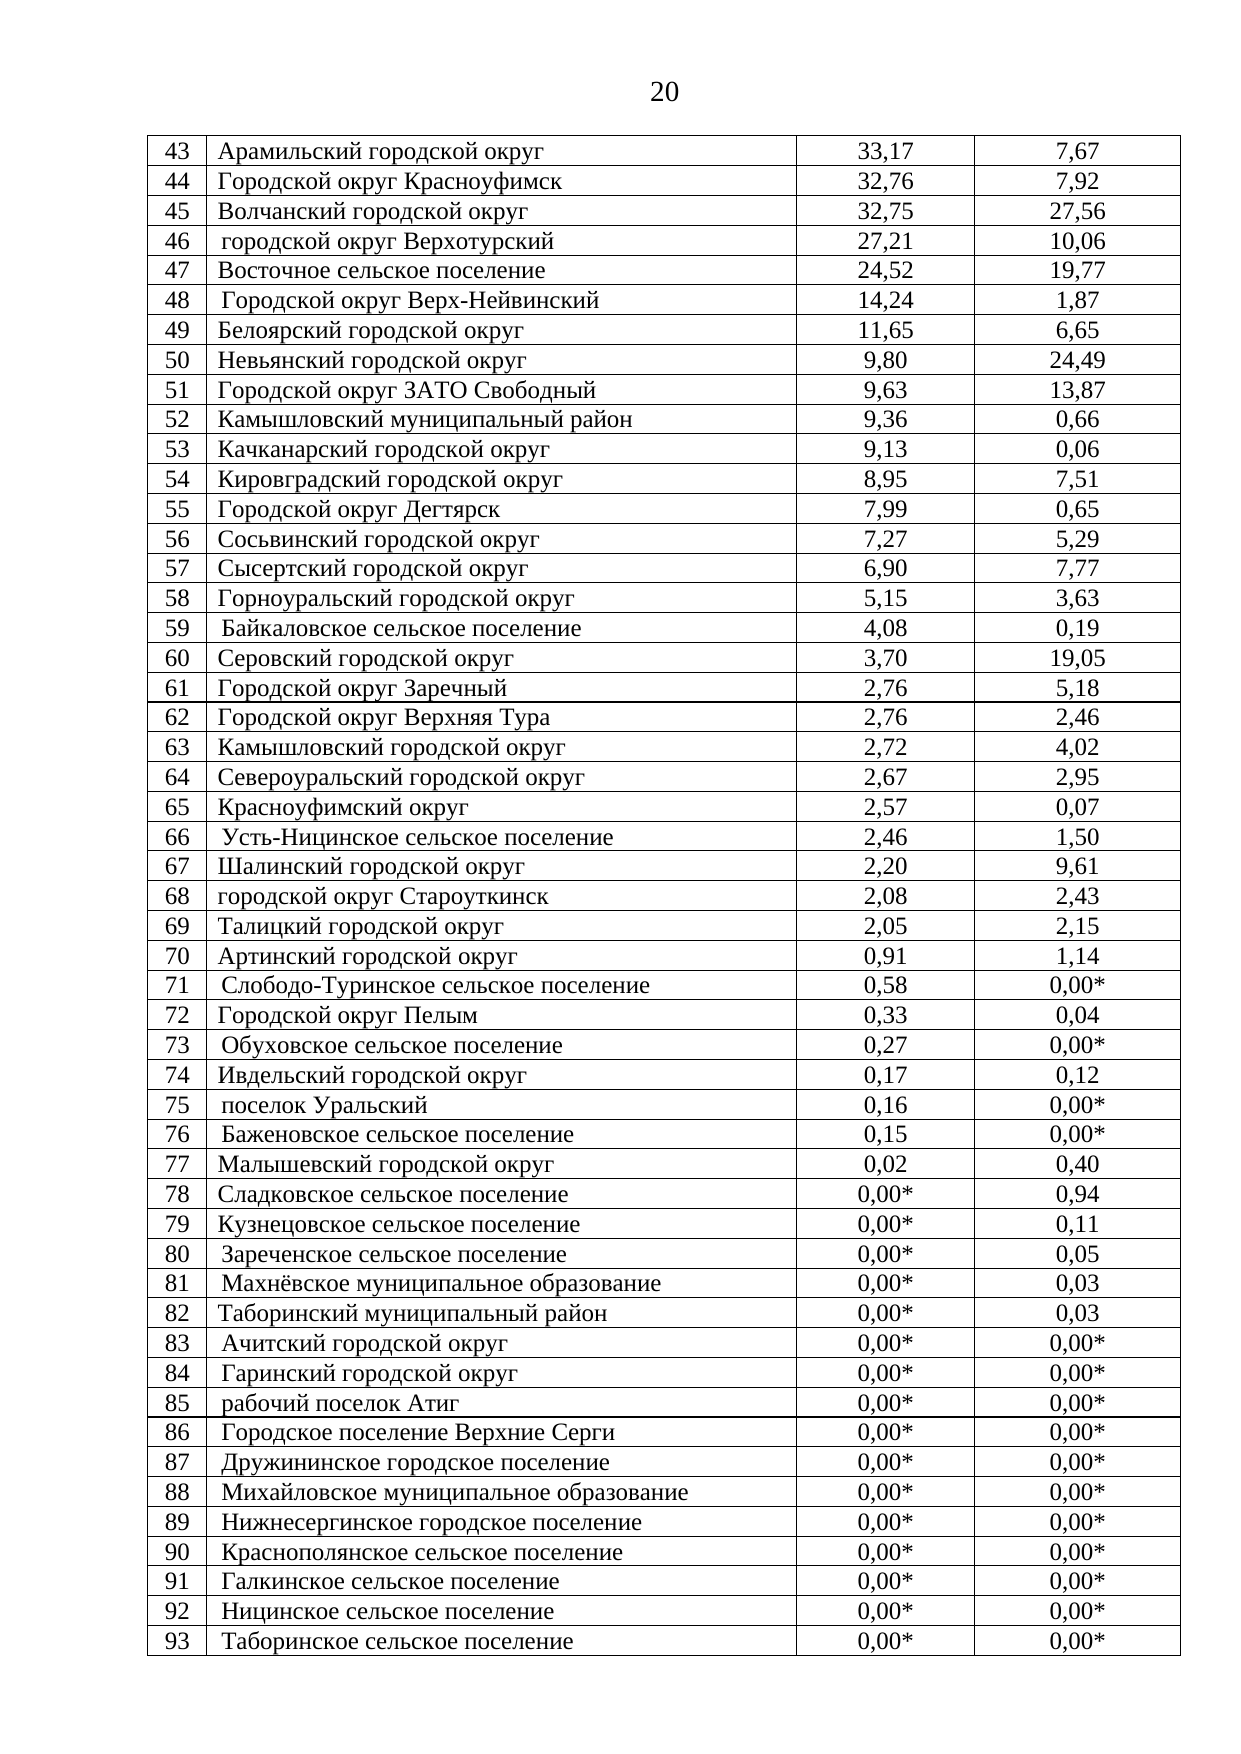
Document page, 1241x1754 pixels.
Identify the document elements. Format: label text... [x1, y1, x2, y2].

table_cell 46 [148, 226, 206, 254]
table_cell 7,67 [975, 136, 1180, 165]
table_cell Городское поселение Верхние Серги [207, 1418, 796, 1446]
table_cell Североуральский городской округ [207, 762, 796, 791]
table_cell Сладковское сельское поселение [207, 1179, 796, 1208]
table_cell 87 [148, 1447, 206, 1476]
table_cell 69 [148, 911, 206, 940]
table_cell Дружининское городское поселение [207, 1447, 796, 1476]
table_cell 4,02 [975, 732, 1180, 761]
table_cell 60 [148, 643, 206, 672]
table_cell 3,70 [797, 643, 974, 672]
table_cell Нижнесергинское городское поселение [207, 1507, 796, 1536]
table_cell 53 [148, 434, 206, 463]
table_cell 9,13 [797, 434, 974, 463]
table_cell Серовский городской округ [207, 643, 796, 672]
table_cell Городской округ Красноуфимск [207, 166, 796, 195]
table_cell 48 [148, 285, 206, 314]
table_cell 58 [148, 583, 206, 612]
table_cell Городской округ Верх-Нейвинский [207, 285, 796, 314]
table_cell 56 [148, 524, 206, 552]
table_cell 0,58 [797, 971, 974, 999]
table_cell 7,27 [797, 524, 974, 552]
table_cell 0,00* [975, 1030, 1180, 1059]
table_cell Качканарский городской округ [207, 434, 796, 463]
table_cell 81 [148, 1269, 206, 1297]
table_cell Баженовское сельское поселение [207, 1120, 796, 1148]
table_cell 0,00* [797, 1447, 974, 1476]
table_cell 55 [148, 494, 206, 523]
table_cell 0,00* [797, 1298, 974, 1327]
table_cell 74 [148, 1060, 206, 1089]
table_cell 2,05 [797, 911, 974, 940]
table_cell Обуховское сельское поселение [207, 1030, 796, 1059]
table_cell 0,00* [797, 1418, 974, 1446]
table_cell 59 [148, 613, 206, 642]
table_cell 50 [148, 345, 206, 374]
table_cell Ачитский городской округ [207, 1328, 796, 1357]
table_cell 0,03 [975, 1269, 1180, 1297]
table_cell Артинский городской округ [207, 941, 796, 969]
table_cell Сосьвинский городской округ [207, 524, 796, 552]
table_cell 9,36 [797, 405, 974, 433]
table_cell 92 [148, 1596, 206, 1625]
table_cell 3,63 [975, 583, 1180, 612]
table_cell 0,00* [975, 1120, 1180, 1148]
table_cell Горноуральский городской округ [207, 583, 796, 612]
table_cell 2,15 [975, 911, 1180, 940]
table_cell Зареченское сельское поселение [207, 1239, 796, 1267]
table_cell 14,24 [797, 285, 974, 314]
table_cell Шалинский городской округ [207, 851, 796, 880]
table_cell 2,46 [797, 822, 974, 850]
table_cell 86 [148, 1418, 206, 1446]
table_cell 77 [148, 1149, 206, 1178]
table_cell 0,03 [975, 1298, 1180, 1327]
table_cell Байкаловское сельское поселение [207, 613, 796, 642]
table_cell 0,00* [975, 971, 1180, 999]
table_cell 0,00* [975, 1566, 1180, 1595]
table_cell Камышловский муниципальный район [207, 405, 796, 433]
table_cell 76 [148, 1120, 206, 1148]
table_cell 0,27 [797, 1030, 974, 1059]
table_cell городской округ Верхотурский [207, 226, 796, 254]
table_cell Кузнецовское сельское поселение [207, 1209, 796, 1238]
table_cell 67 [148, 851, 206, 880]
table_cell 68 [148, 881, 206, 910]
table_cell 0,00* [975, 1537, 1180, 1565]
table_cell Невьянский городской округ [207, 345, 796, 374]
table_cell 2,57 [797, 792, 974, 821]
table_cell 5,29 [975, 524, 1180, 552]
table_cell поселок Уральский [207, 1090, 796, 1118]
table_cell 33,17 [797, 136, 974, 165]
table_cell Кировградский городской округ [207, 464, 796, 493]
table_cell 83 [148, 1328, 206, 1357]
table_cell Сысертский городской округ [207, 554, 796, 582]
table_cell Городской округ Заречный [207, 673, 796, 701]
table_cell 80 [148, 1239, 206, 1267]
table_cell 82 [148, 1298, 206, 1327]
table_cell 57 [148, 554, 206, 582]
table_cell рабочий поселок Атиг [207, 1388, 796, 1416]
table_cell 73 [148, 1030, 206, 1059]
table_cell 9,61 [975, 851, 1180, 880]
table_cell Камышловский городской округ [207, 732, 796, 761]
table_cell 0,00* [975, 1328, 1180, 1357]
table_cell 1,14 [975, 941, 1180, 969]
table_cell 19,05 [975, 643, 1180, 672]
table_cell 32,76 [797, 166, 974, 195]
table_cell 0,00* [797, 1626, 974, 1655]
table_cell 10,06 [975, 226, 1180, 254]
table_cell 0,00* [975, 1626, 1180, 1655]
table_cell 11,65 [797, 315, 974, 344]
table_cell 1,87 [975, 285, 1180, 314]
table_cell 0,00* [797, 1328, 974, 1357]
table_cell Городской округ ЗАТО Свободный [207, 375, 796, 403]
table_cell 0,65 [975, 494, 1180, 523]
table_cell Городской округ Пелым [207, 1000, 796, 1029]
table_cell 90 [148, 1537, 206, 1565]
table_cell Белоярский городской округ [207, 315, 796, 344]
table_cell 6,90 [797, 554, 974, 582]
table_cell 0,00* [975, 1447, 1180, 1476]
table_cell 49 [148, 315, 206, 344]
table_cell 47 [148, 256, 206, 284]
table_cell 13,87 [975, 375, 1180, 403]
table_cell Гаринский городской округ [207, 1358, 796, 1387]
table_cell 7,51 [975, 464, 1180, 493]
table_cell 8,95 [797, 464, 974, 493]
table_cell Слободо-Туринское сельское поселение [207, 971, 796, 999]
table_cell 84 [148, 1358, 206, 1387]
table_cell 2,20 [797, 851, 974, 880]
table_cell 2,43 [975, 881, 1180, 910]
table_cell 85 [148, 1388, 206, 1416]
table_cell 62 [148, 703, 206, 731]
table_cell 1,50 [975, 822, 1180, 850]
table_cell 24,52 [797, 256, 974, 284]
table_cell Талицкий городской округ [207, 911, 796, 940]
table_cell 0,00* [975, 1090, 1180, 1118]
table_cell 71 [148, 971, 206, 999]
table_cell Городской округ Дегтярск [207, 494, 796, 523]
table_cell 0,00* [797, 1269, 974, 1297]
table_cell 0,00* [797, 1239, 974, 1267]
table_cell 89 [148, 1507, 206, 1536]
table_cell Усть-Ницинское сельское поселение [207, 822, 796, 850]
table_cell 32,75 [797, 196, 974, 225]
table_cell 79 [148, 1209, 206, 1238]
table_cell 5,18 [975, 673, 1180, 701]
table_cell 66 [148, 822, 206, 850]
table_cell 5,15 [797, 583, 974, 612]
table_cell 24,49 [975, 345, 1180, 374]
table_cell 0,94 [975, 1179, 1180, 1208]
table_cell 70 [148, 941, 206, 969]
table_cell 0,12 [975, 1060, 1180, 1089]
table_cell 9,80 [797, 345, 974, 374]
table_cell 2,72 [797, 732, 974, 761]
table_cell Ивдельский городской округ [207, 1060, 796, 1089]
table_cell 0,00* [797, 1566, 974, 1595]
table_cell 61 [148, 673, 206, 701]
table_cell 9,63 [797, 375, 974, 403]
table_cell 2,46 [975, 703, 1180, 731]
table_cell 0,15 [797, 1120, 974, 1148]
table_cell 2,95 [975, 762, 1180, 791]
table_cell 6,65 [975, 315, 1180, 344]
table_cell 0,00* [797, 1209, 974, 1238]
table_cell 54 [148, 464, 206, 493]
table_cell 0,00* [975, 1596, 1180, 1625]
table_cell 0,05 [975, 1239, 1180, 1267]
table_cell 0,11 [975, 1209, 1180, 1238]
table_cell 0,00* [797, 1537, 974, 1565]
table_cell 65 [148, 792, 206, 821]
table_cell 2,08 [797, 881, 974, 910]
table_cell 7,92 [975, 166, 1180, 195]
table_cell 45 [148, 196, 206, 225]
table_cell 0,00* [797, 1179, 974, 1208]
table_cell Волчанский городской округ [207, 196, 796, 225]
table_cell Городской округ Верхняя Тура [207, 703, 796, 731]
table_cell 0,00* [797, 1388, 974, 1416]
table_cell 4,08 [797, 613, 974, 642]
table_cell 51 [148, 375, 206, 403]
table_cell 0,40 [975, 1149, 1180, 1178]
table_cell 0,00* [975, 1477, 1180, 1506]
table_cell 27,21 [797, 226, 974, 254]
table_cell 0,04 [975, 1000, 1180, 1029]
table_cell 0,19 [975, 613, 1180, 642]
table_cell 2,76 [797, 703, 974, 731]
table_cell 43 [148, 136, 206, 165]
table_cell 91 [148, 1566, 206, 1595]
table_cell 0,06 [975, 434, 1180, 463]
table_cell 64 [148, 762, 206, 791]
table_cell 2,76 [797, 673, 974, 701]
table_cell 44 [148, 166, 206, 195]
table_cell 0,00* [975, 1507, 1180, 1536]
table_cell 0,07 [975, 792, 1180, 821]
table_cell 0,00* [797, 1358, 974, 1387]
table_cell 0,00* [975, 1418, 1180, 1446]
table_cell 7,99 [797, 494, 974, 523]
table_cell 93 [148, 1626, 206, 1655]
table_cell Махнёвское муниципальное образование [207, 1269, 796, 1297]
table_cell 63 [148, 732, 206, 761]
table_cell 0,02 [797, 1149, 974, 1178]
table_cell 0,00* [975, 1388, 1180, 1416]
table_cell 88 [148, 1477, 206, 1506]
table_cell 0,33 [797, 1000, 974, 1029]
table_cell Арамильский городской округ [207, 136, 796, 165]
table_cell Михайловское муниципальное образование [207, 1477, 796, 1506]
table_cell 19,77 [975, 256, 1180, 284]
table_cell Таборинское сельское поселение [207, 1626, 796, 1655]
table_cell 0,91 [797, 941, 974, 969]
table_cell 75 [148, 1090, 206, 1118]
table_cell 0,16 [797, 1090, 974, 1118]
table_cell 72 [148, 1000, 206, 1029]
table_cell 0,00* [797, 1596, 974, 1625]
table_cell Галкинское сельское поселение [207, 1566, 796, 1595]
table_cell городской округ Староуткинск [207, 881, 796, 910]
table_cell 7,77 [975, 554, 1180, 582]
table_cell Ницинское сельское поселение [207, 1596, 796, 1625]
table_cell Красноуфимский округ [207, 792, 796, 821]
table_cell 0,66 [975, 405, 1180, 433]
table_cell Краснополянское сельское поселение [207, 1537, 796, 1565]
table_cell 2,67 [797, 762, 974, 791]
table_cell Таборинский муниципальный район [207, 1298, 796, 1327]
table_cell 0,00* [797, 1477, 974, 1506]
table_cell 0,17 [797, 1060, 974, 1089]
table_cell Восточное сельское поселение [207, 256, 796, 284]
table_cell 52 [148, 405, 206, 433]
table_cell Малышевский городской округ [207, 1149, 796, 1178]
table_cell 78 [148, 1179, 206, 1208]
table_cell 27,56 [975, 196, 1180, 225]
table_cell 0,00* [797, 1507, 974, 1536]
table_cell 0,00* [975, 1358, 1180, 1387]
